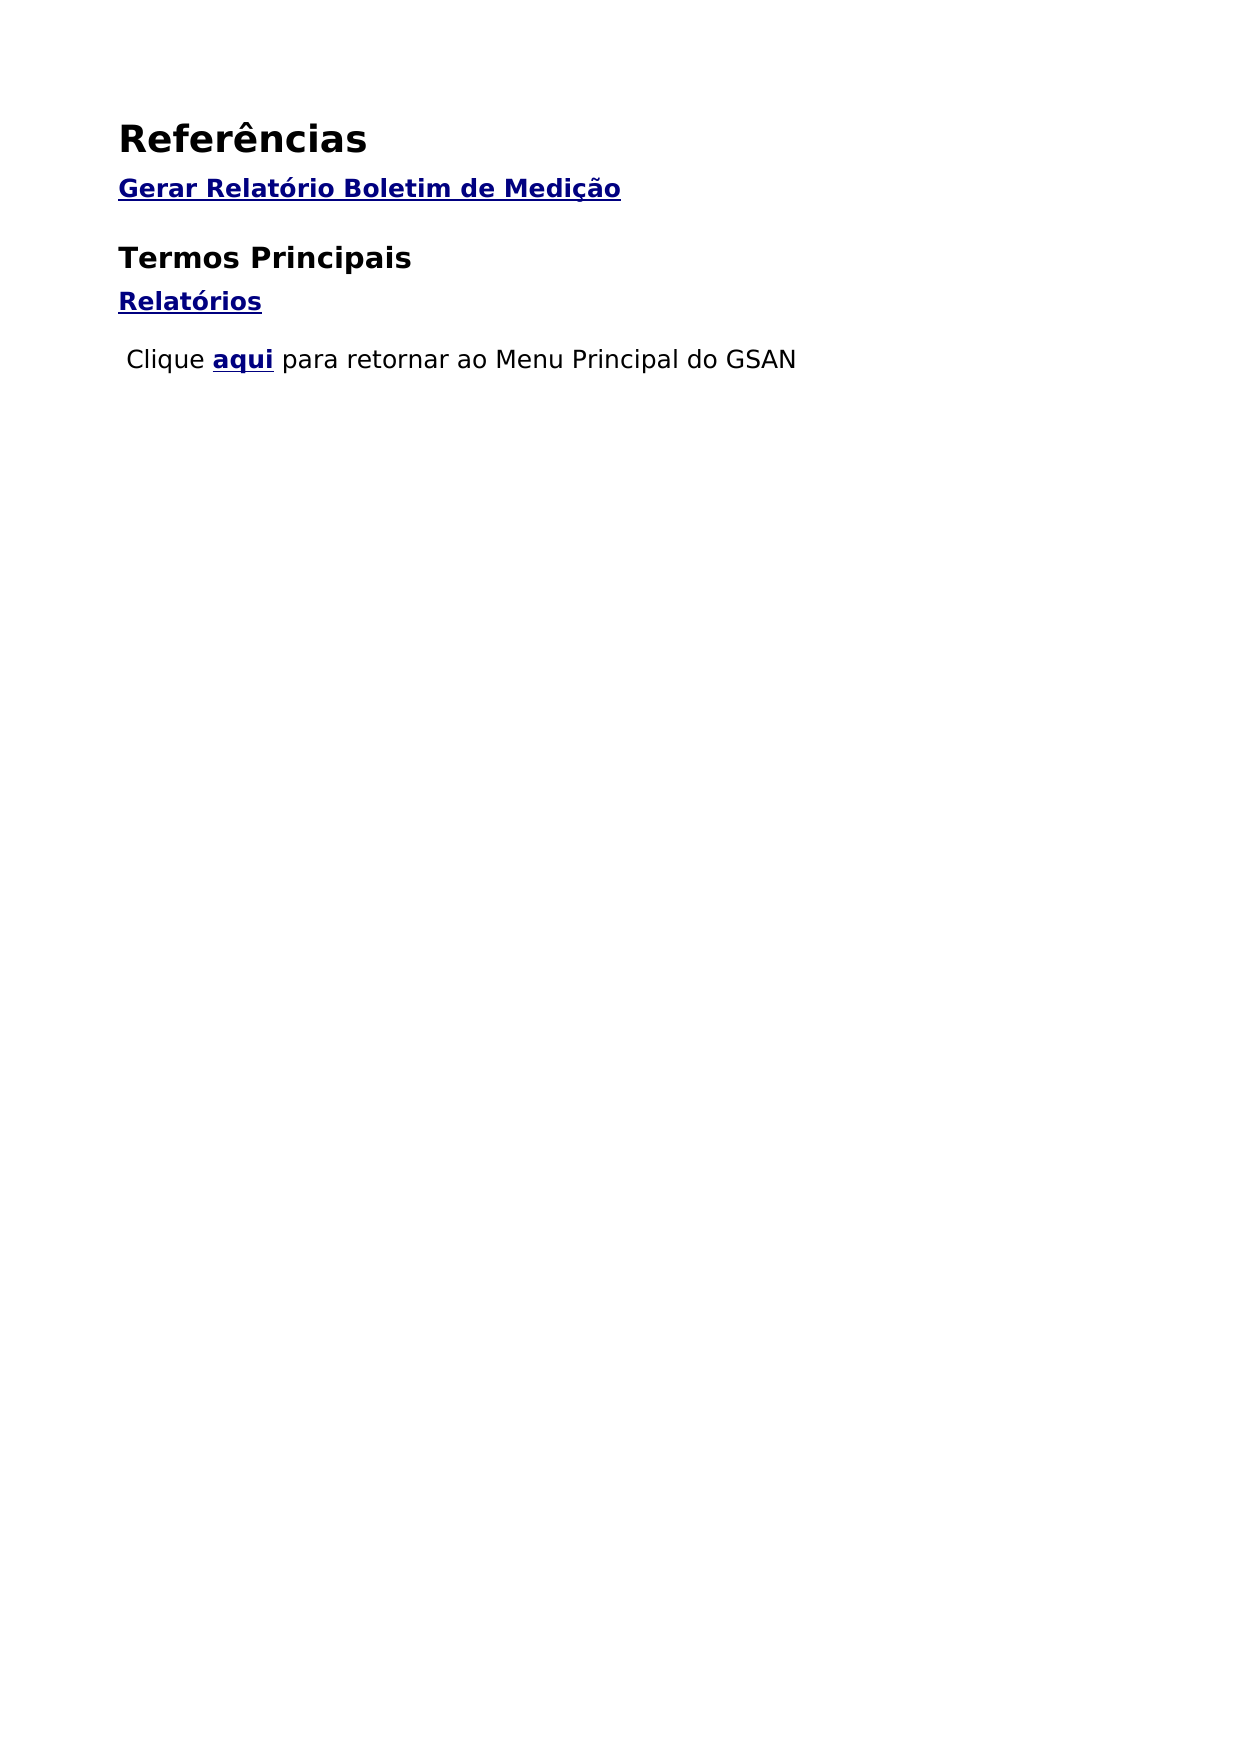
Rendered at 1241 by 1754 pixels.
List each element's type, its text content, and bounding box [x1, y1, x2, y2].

text Gerar Relatório Boletim de Medição [118, 174, 1122, 203]
subtitle Termos Principais [118, 241, 1122, 275]
text Relatórios Clique aqui para retornar ao Menu Principal do GSAN [118, 287, 1122, 375]
subtitle Referências [118, 118, 1122, 162]
